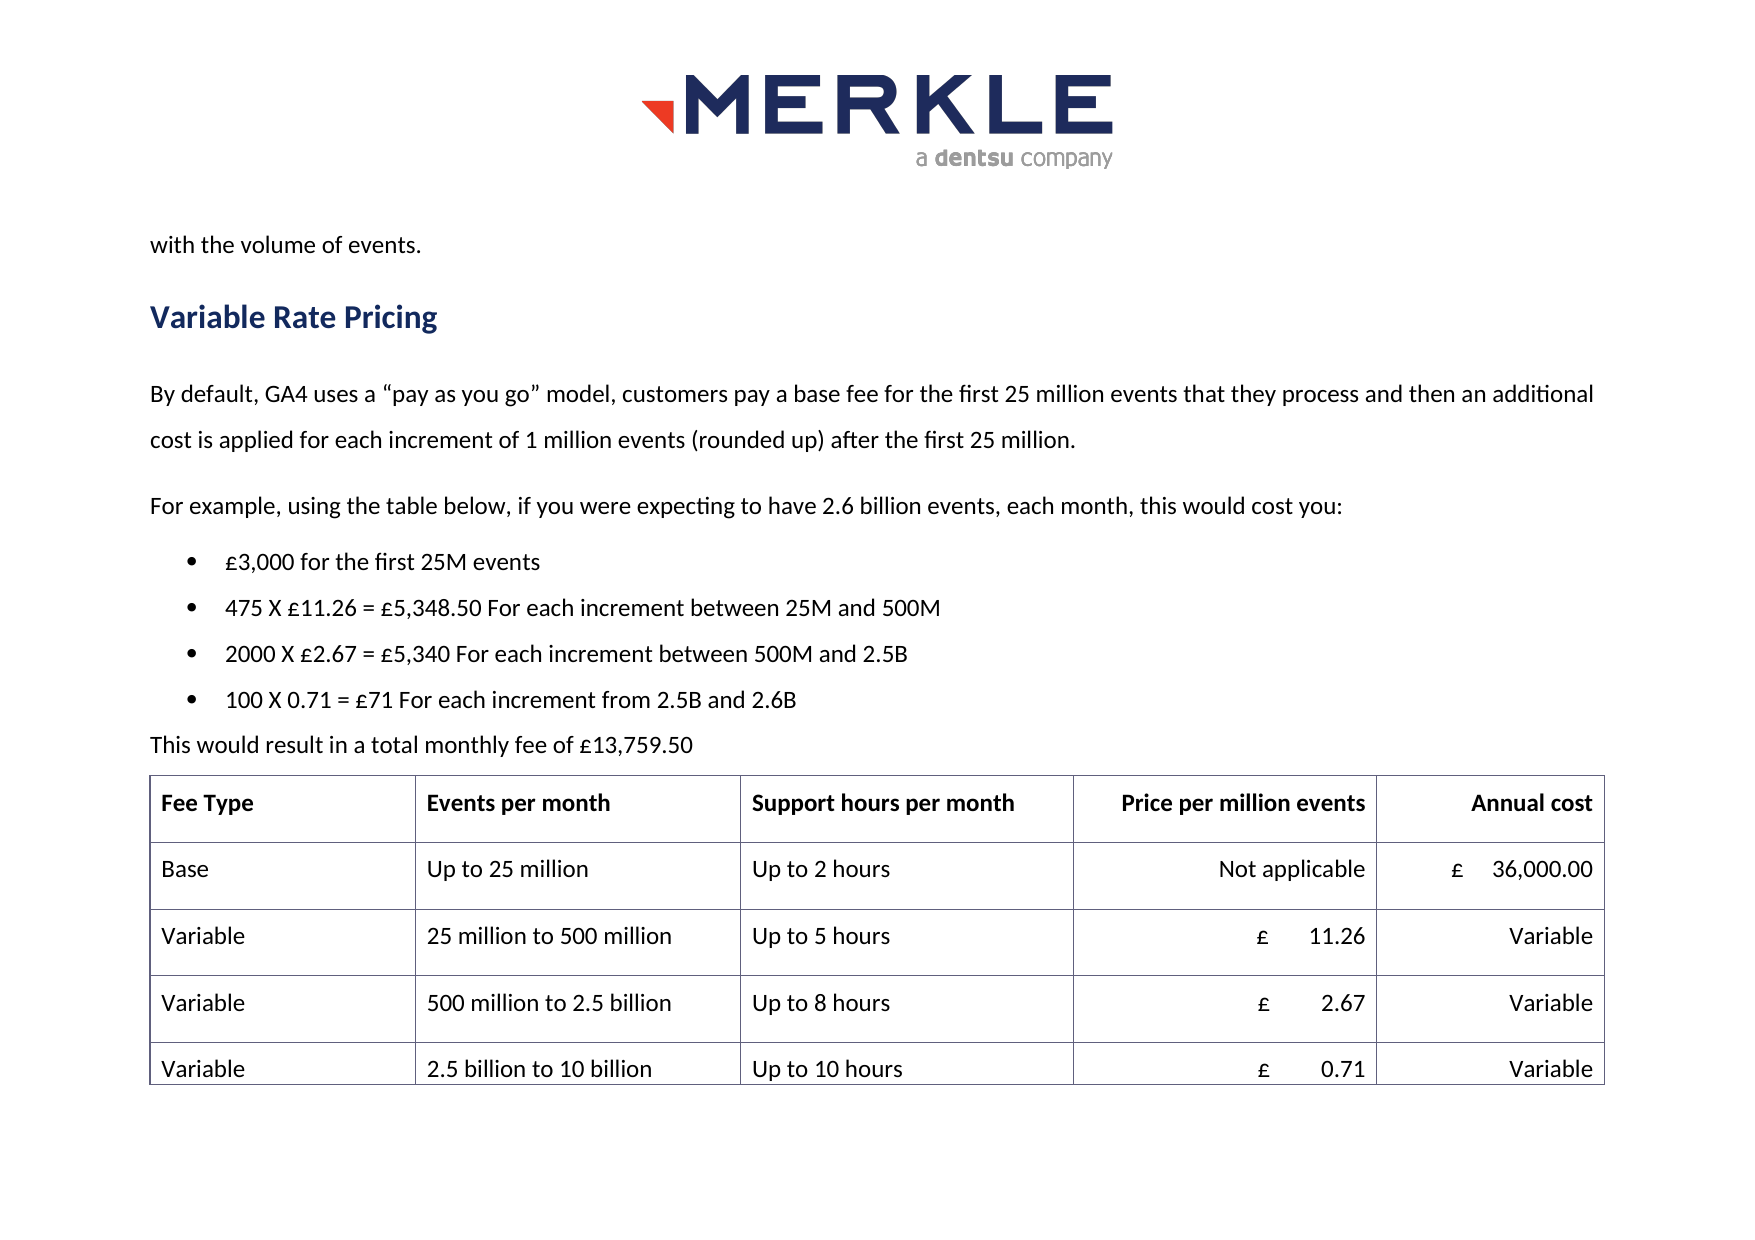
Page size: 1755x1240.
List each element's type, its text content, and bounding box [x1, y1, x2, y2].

list 475 X £11.26 = £5,348.50 For each increment between 25M and 500M [187, 592, 1604, 623]
table_cell 500 million to 2.5 billion [416, 976, 740, 1042]
text By default, GA4 uses a “pay as you go” model, customers pay a base fee for the first 25 million events that they process and then an additional cost is applied for each increment of 1 million events (rounded up) after the first 25 million. [150, 378, 1604, 454]
table_cell £ 2.67 [1074, 976, 1376, 1042]
table_cell Base [151, 843, 415, 908]
table_cell £ 0.71 [1074, 1043, 1376, 1084]
table_cell Variable [1377, 1043, 1604, 1084]
table_cell Variable [151, 1043, 415, 1084]
table_cell 2.5 billion to 10 billion [416, 1043, 740, 1084]
text For example, using the table below, if you were expecting to have 2.6 billion events, each month, this would cost you: [150, 490, 1604, 521]
text with the volume of events. [150, 230, 1604, 260]
table_cell Variable [151, 976, 415, 1042]
table_cell Variable [1377, 910, 1604, 975]
table_cell Up to 10 hours [741, 1043, 1073, 1084]
table_header Events per month [416, 776, 740, 842]
table_cell £ 11.26 [1074, 910, 1376, 975]
table_cell Not applicable [1074, 843, 1376, 908]
table_cell Up to 25 million [416, 843, 740, 908]
table_header Annual cost [1377, 776, 1604, 842]
subtitle Variable Rate Pricing [150, 296, 1604, 337]
table_cell 25 million to 500 million [416, 910, 740, 975]
list £3,000 for the first 25M events [187, 547, 1604, 577]
list 2000 X £2.67 = £5,340 For each increment between 500M and 2.5B [187, 638, 1604, 668]
table_cell Variable [1377, 976, 1604, 1042]
table_cell Variable [151, 910, 415, 975]
table_cell Up to 8 hours [741, 976, 1073, 1042]
table_header Fee Type [151, 776, 415, 842]
list 100 X 0.71 = £71 For each increment from 2.5B and 2.6B [187, 684, 1604, 714]
table_header Price per million events [1074, 776, 1376, 842]
table_cell £ 36,000.00 [1377, 843, 1604, 908]
table_header Support hours per month [741, 776, 1073, 842]
table_cell Up to 5 hours [741, 910, 1073, 975]
table_cell Up to 2 hours [741, 843, 1073, 908]
text This would result in a total monthly fee of £13,759.50 [150, 729, 1604, 760]
